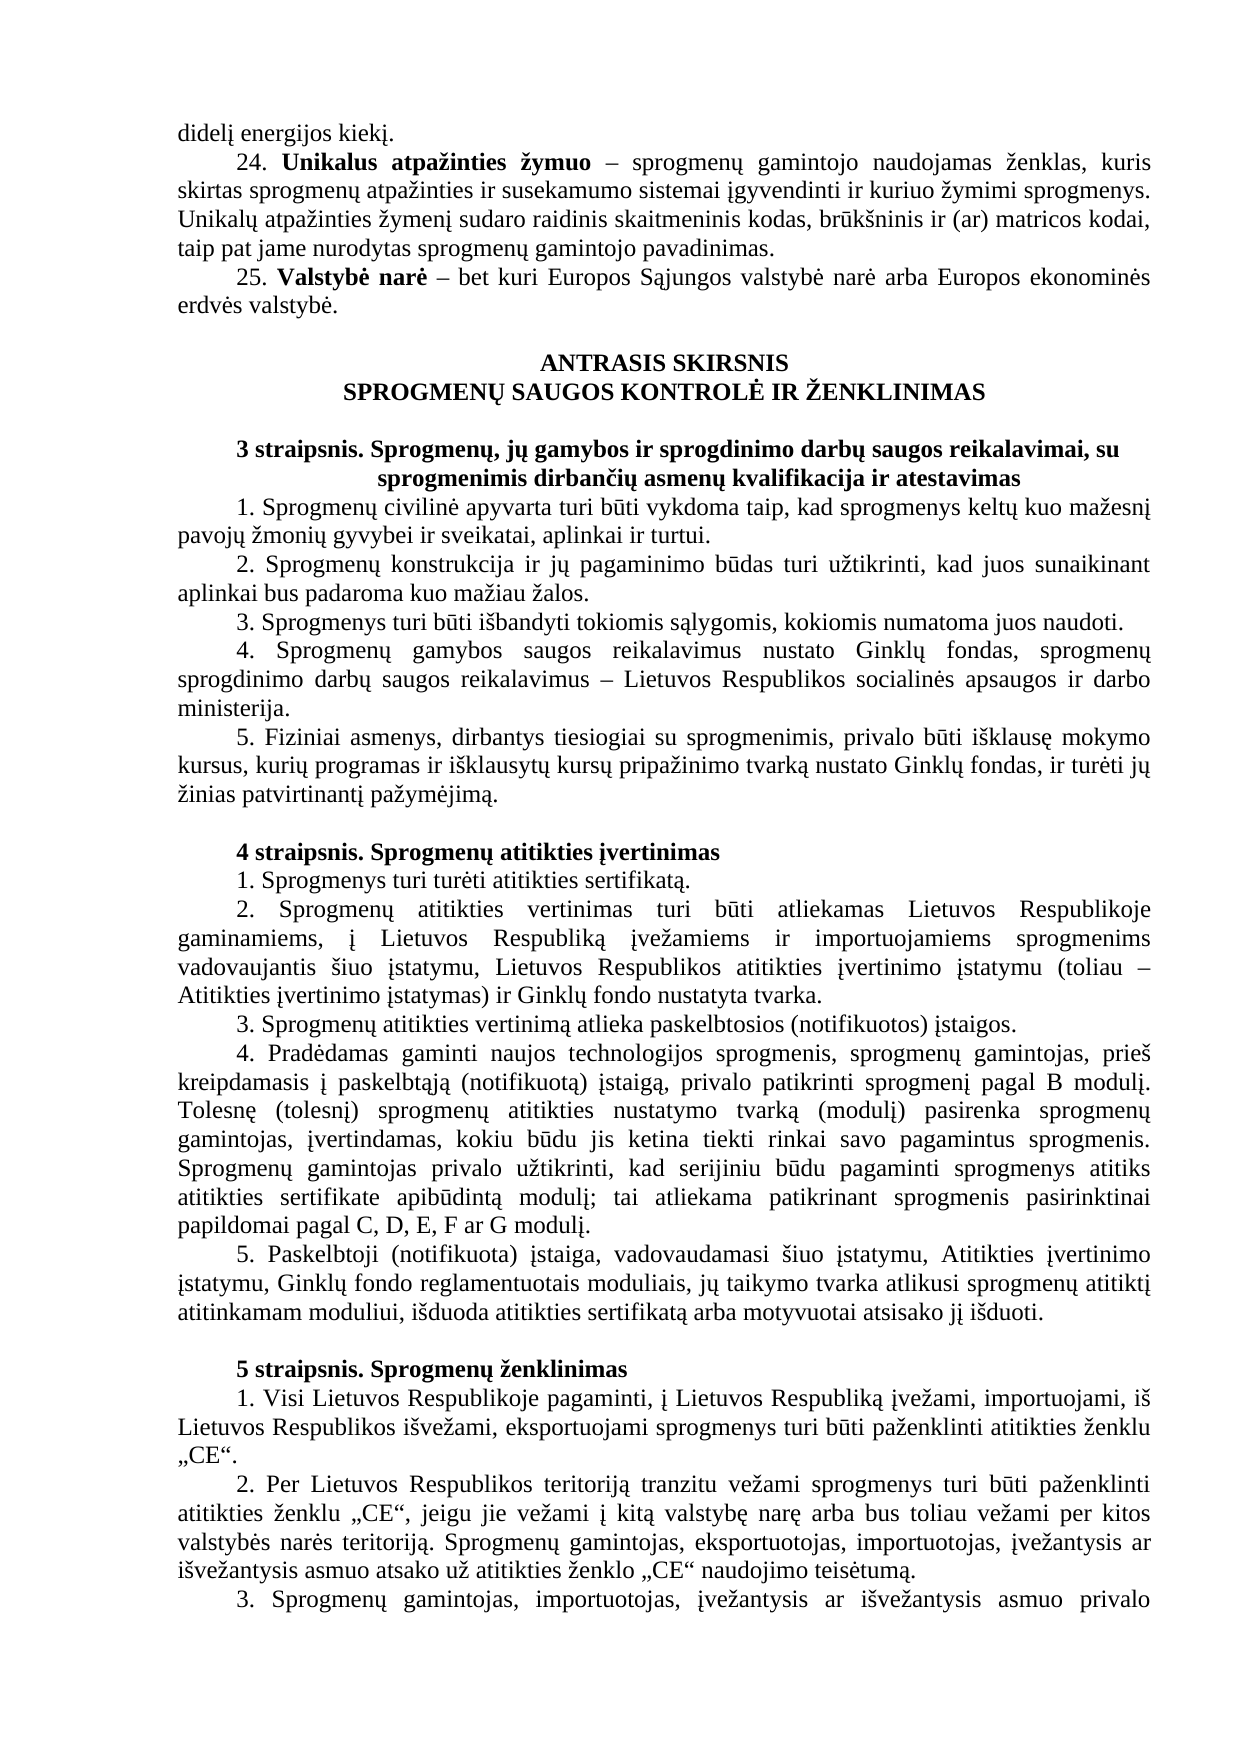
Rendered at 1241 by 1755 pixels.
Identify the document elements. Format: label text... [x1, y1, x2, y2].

text 2. Sprogmenų konstrukcija ir jų pagaminimo būdas turi užtikrinti, kad juos sunaikinant aplinkai bus padaroma kuo mažiau žalos. [177, 549, 1152, 607]
text 1. Sprogmenų civilinė apyvarta turi būti vykdoma taip, kad sprogmenys keltų kuo mažesnį pavojų žmonių gyvybei ir sveikatai, aplinkai ir turtui. [177, 492, 1152, 549]
text 5. Paskelbtoji (notifikuota) įstaiga, vadovaudamasi šiuo įstatymu, Atitikties įvertinimo įstatymu, Ginklų fondo reglamentuotais moduliais, jų taikymo tvarka atlikusi sprogmenų atitiktį atitinkamam moduliui, išduoda atitikties sertifikatą arba motyvuotai atsisako jį išduoti. [177, 1239, 1152, 1326]
text 3. Sprogmenų atitikties vertinimą atlieka paskelbtosios (notifikuotos) įstaigos. [177, 1009, 1152, 1038]
text 2. Sprogmenų atitikties vertinimas turi būti atliekamas Lietuvos Respublikoje gaminamiems, į Lietuvos Respubliką įvežamiems ir importuojamiems sprogmenims vadovaujantis šiuo įstatymu, Lietuvos Respublikos atitikties įvertinimo įstatymu (toliau – Atitikties įvertinimo įstatymas) ir Ginklų fondo nustatyta tvarka. [177, 894, 1152, 1009]
text ANTRASIS SKIRSNIS [177, 348, 1152, 377]
text 2. Per Lietuvos Respublikos teritoriją tranzitu vežami sprogmenys turi būti paženklinti atitikties ženklu „CE“, jeigu jie vežami į kitą valstybę narę arba bus toliau vežami per kitos valstybės narės teritoriją. Sprogmenų gamintojas, eksportuotojas, importuotojas, įvežantysis ar išvežantysis asmuo atsako už atitikties ženklo „CE“ naudojimo teisėtumą. [177, 1469, 1152, 1584]
text 4. Sprogmenų gamybos saugos reikalavimus nustato Ginklų fondas, sprogmenų sprogdinimo darbų saugos reikalavimus – Lietuvos Respublikos socialinės apsaugos ir darbo ministerija. [177, 636, 1152, 722]
text didelį energijos kiekį. [177, 118, 1152, 147]
text 1. Visi Lietuvos Respublikoje pagaminti, į Lietuvos Respubliką įvežami, importuojami, iš Lietuvos Respublikos išvežami, eksportuojami sprogmenys turi būti paženklinti atitikties ženklu „CE“. [177, 1383, 1152, 1469]
text 5. Fiziniai asmenys, dirbantys tiesiogiai su sprogmenimis, privalo būti išklausę mokymo kursus, kurių programas ir išklausytų kursų pripažinimo tvarką nustato Ginklų fondas, ir turėti jų žinias patvirtinantį pažymėjimą. [177, 722, 1152, 808]
text 24. Unikalus atpažinties žymuo – sprogmenų gamintojo naudojamas ženklas, kuris skirtas sprogmenų atpažinties ir susekamumo sistemai įgyvendinti ir kuriuo žymimi sprogmenys. Unikalų atpažinties žymenį sudaro raidinis skaitmeninis kodas, brūkšninis ir (ar) matricos kodai, taip pat jame nurodytas sprogmenų gamintojo pavadinimas. [177, 147, 1152, 262]
text 4 straipsnis. Sprogmenų atitikties įvertinimas [177, 837, 1152, 866]
text 1. Sprogmenys turi turėti atitikties sertifikatą. [177, 866, 1152, 894]
text 3. Sprogmenys turi būti išbandyti tokiomis sąlygomis, kokiomis numatoma juos naudoti. [177, 607, 1152, 636]
text 3 straipsnis. Sprogmenų, jų gamybos ir sprogdinimo darbų saugos reikalavimai, su sprogmenimis dirbančių asmenų kvalifikacija ir atestavimas [236, 434, 1152, 492]
text 25. Valstybė narė – bet kuri Europos Sąjungos valstybė narė arba Europos ekonominės erdvės valstybė. [177, 262, 1152, 319]
text 4. Pradėdamas gaminti naujos technologijos sprogmenis, sprogmenų gamintojas, prieš kreipdamasis į paskelbtąją (notifikuotą) įstaigą, privalo patikrinti sprogmenį pagal B modulį. Tolesnę (tolesnį) sprogmenų atitikties nustatymo tvarką (modulį) pasirenka sprogmenų gamintojas, įvertindamas, kokiu būdu jis ketina tiekti rinkai savo pagamintus sprogmenis. Sprogmenų gamintojas privalo užtikrinti, kad serijiniu būdu pagaminti sprogmenys atitiks atitikties sertifikate apibūdintą modulį; tai atliekama patikrinant sprogmenis pasirinktinai papildomai pagal C, D, E, F ar G modulį. [177, 1038, 1152, 1239]
text 3. Sprogmenų gamintojas, importuotojas, įvežantysis ar išvežantysis asmuo privalo [177, 1584, 1152, 1613]
text SPROGMENŲ SAUGOS KONTROLĖ IR ŽENKLINIMAS [177, 377, 1152, 406]
text 5 straipsnis. Sprogmenų ženklinimas [177, 1354, 1152, 1383]
